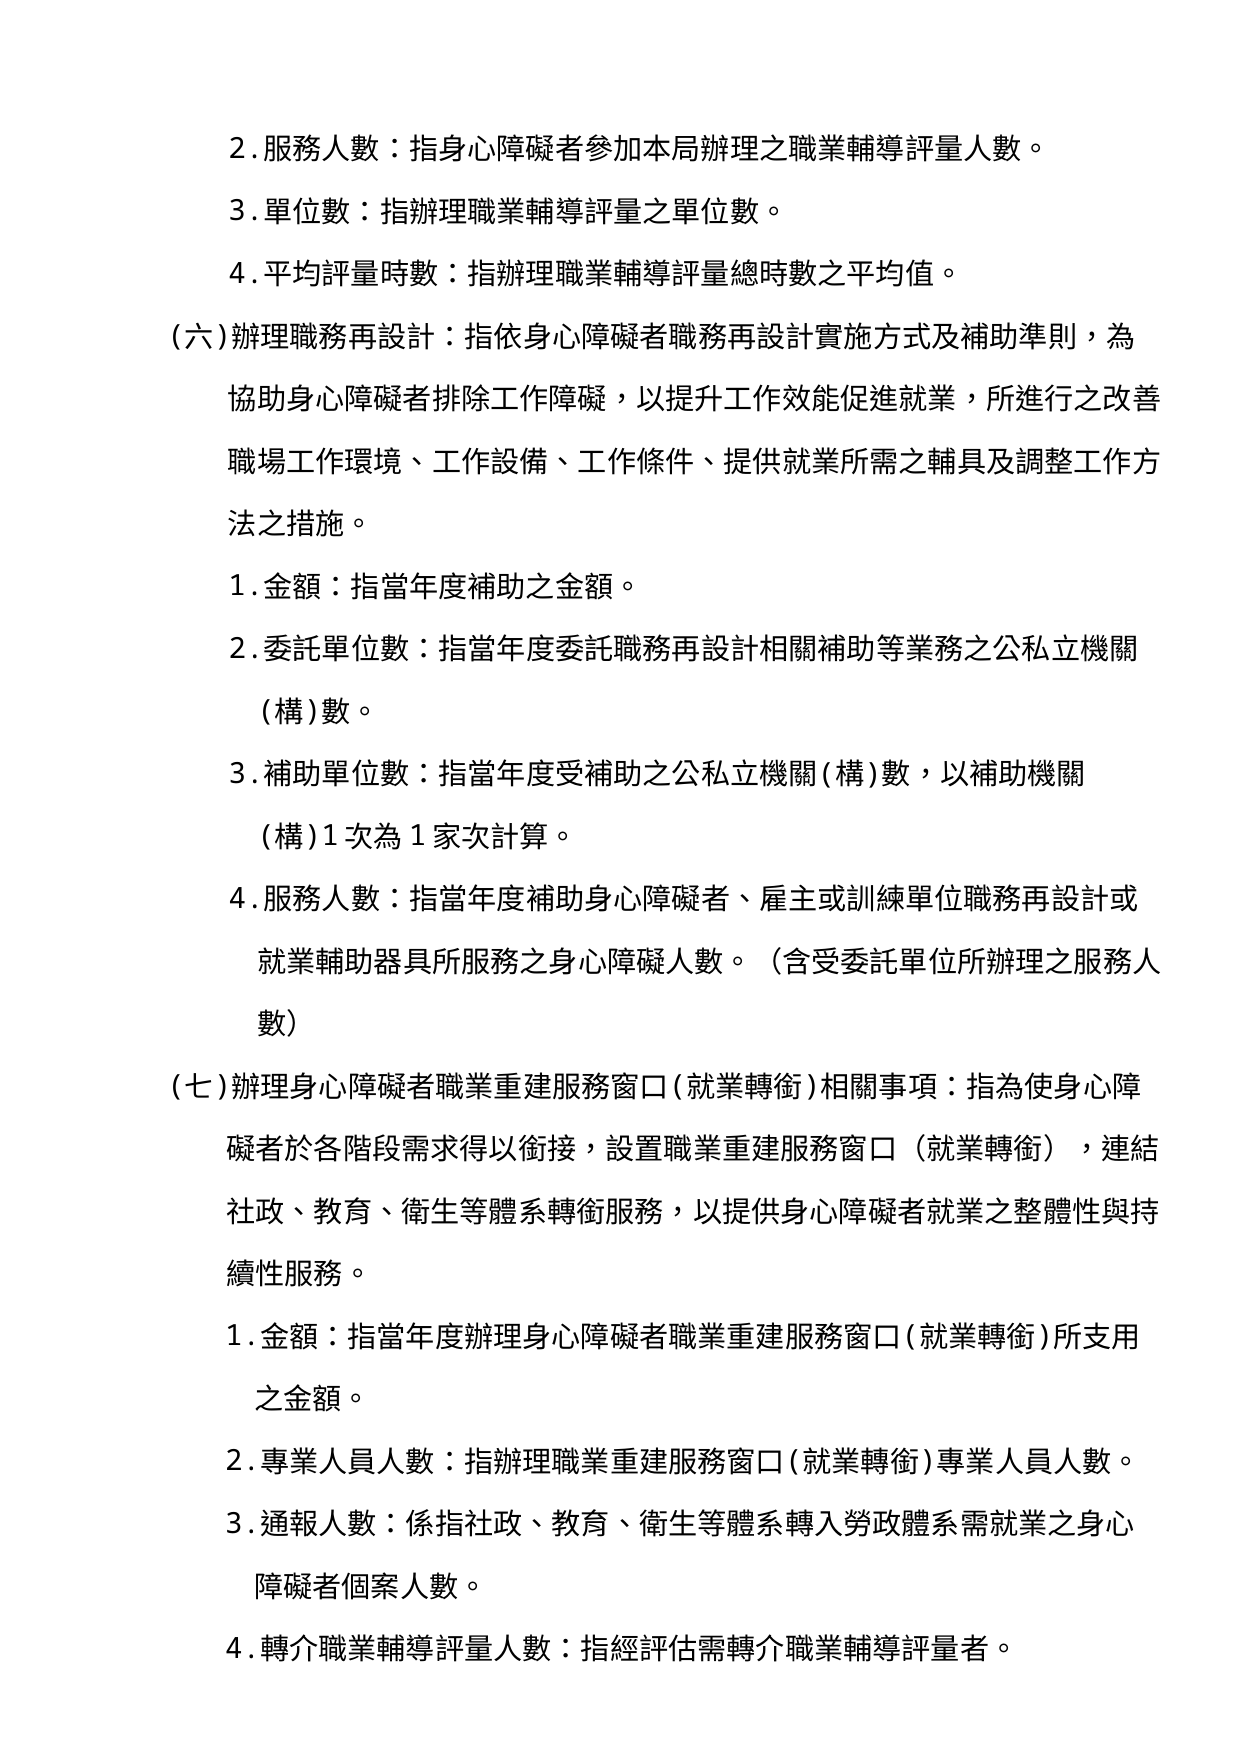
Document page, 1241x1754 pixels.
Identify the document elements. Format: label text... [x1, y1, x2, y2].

table_header 2.服務人數：指身心障礙者參加本局辦理之職業輔導評量人數。 3.單位數：指辦理職業輔導評量之單位數。 4.平均評量時數：指辦理職業輔導評量總時數之平均值。 (六)辦理職務再設計：指依身心障礙者職務再設計實施方式及補助準則，為協助身心障礙者排除工作障礙，以提升工作效能促進就業，所進行之改善職場工作環境、工作設備、工作條件、提供就業所需之輔具及調整工作方法之措施。 1.金額：指當年度補助之金額。 2.委託單位數：指當年度委託職務再設計相關補助等業務之公私立機關(構)數。 3.補助單位數：指當年度受補助之公私立機關(構)數，以補助機關(構)1次為1家次計算。 4.服務人數：指當年度補助身心障礙者、雇主或訓練單位職務再設計或就業輔助器具所服務之身心障礙人數。（含受委託單位所辦理之服務人數） (七)辦理身心障礙者職業重建服務窗口(就業轉銜)相關事項：指為使身心障礙者於各階段需求得以銜接，設置職業重建服務窗口（就業轉銜），連結社政、教育、衛生等體系轉銜服務，以提供身心障礙者就業之整體性與持續性服務。 1.金額：指當年度辦理身心障礙者職業重建服務窗口(就業轉銜)所支用之金額。 2.專業人員人數：指辦理職業重建服務窗口(就業轉銜)專業人員人數。 3.通報人數：係指社政、教育、衛生等體系轉入勞政體系需就業之身心障礙者個案人數。 4.轉介職業輔導評量人數：指經評估需轉介職業輔導評量者。 [98, 105, 1173, 1668]
